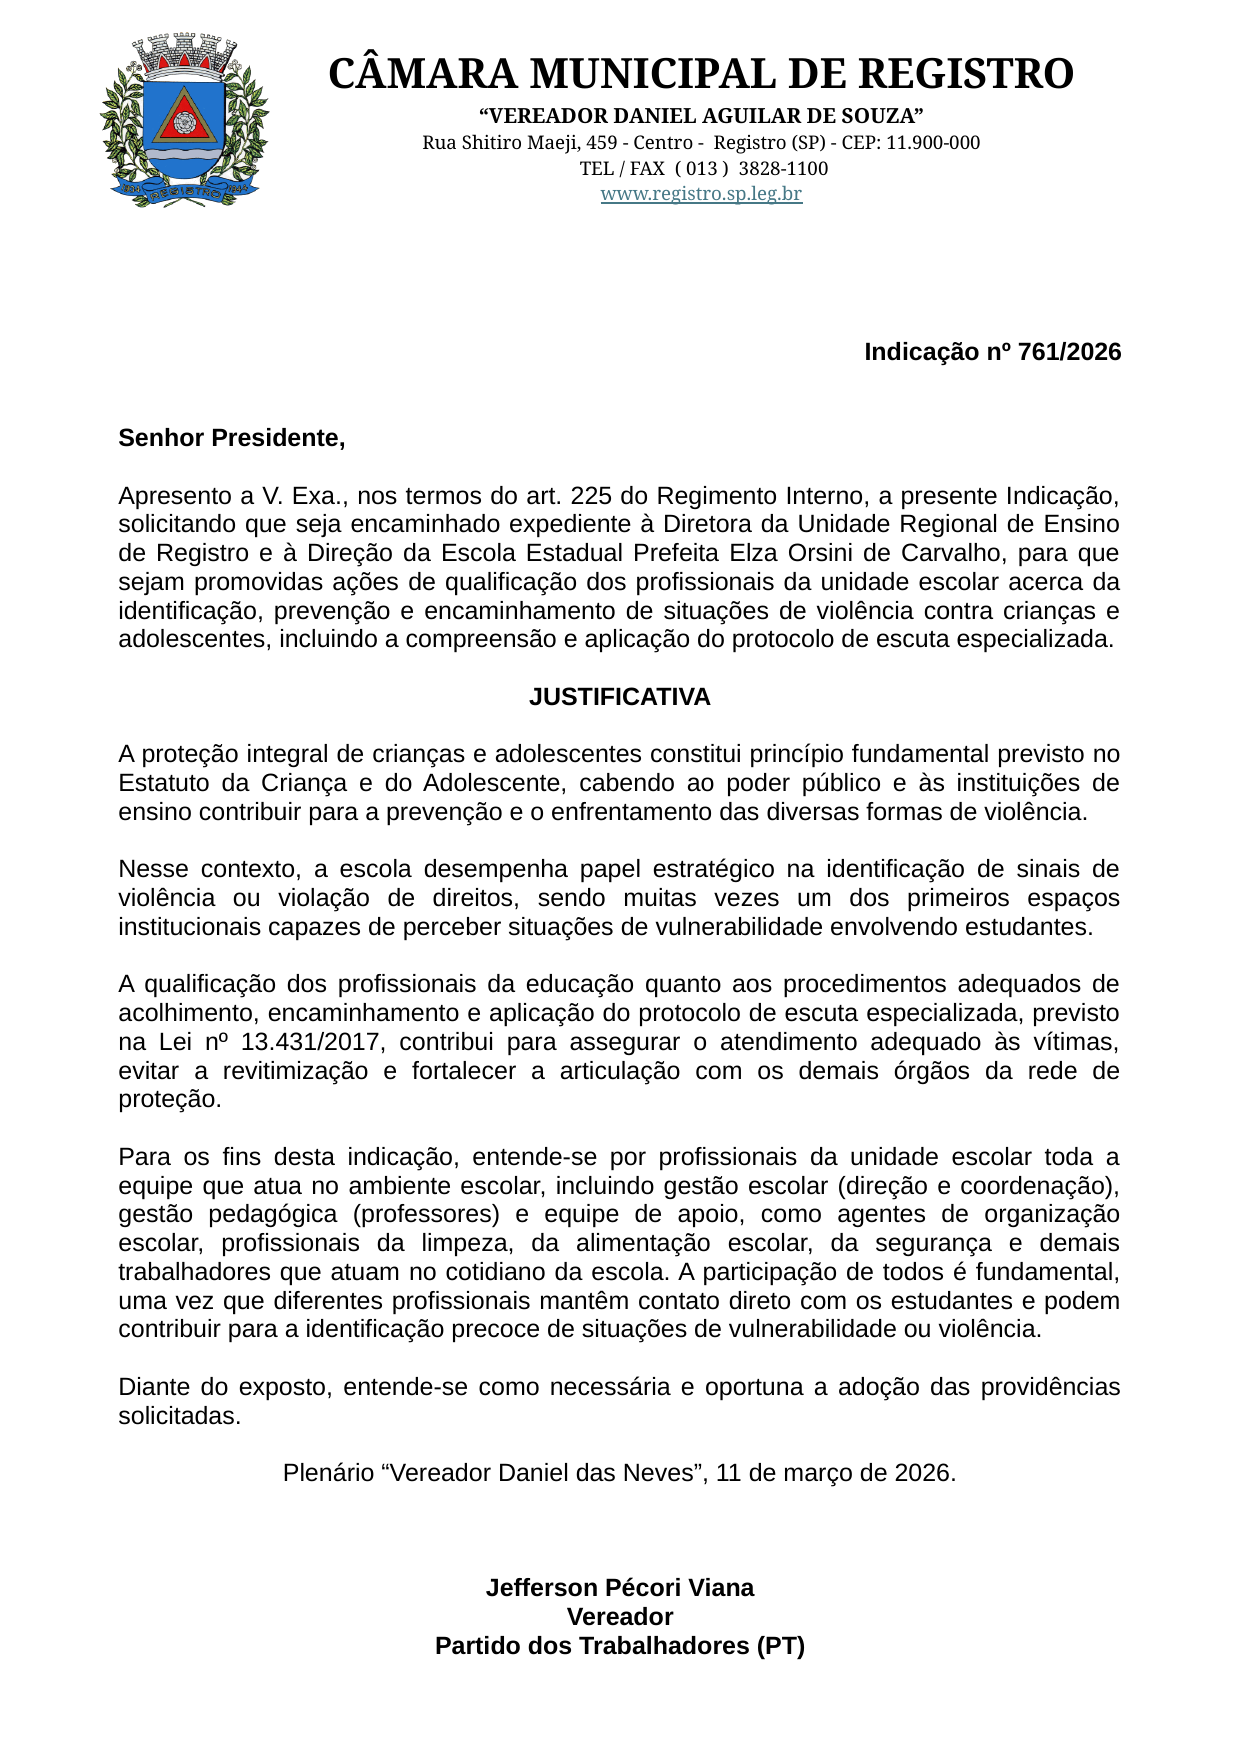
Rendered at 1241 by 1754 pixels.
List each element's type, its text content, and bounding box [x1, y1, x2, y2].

text Nesse contexto, a escola desempenha papel estratégico na identificação de sinais de violência ou violação de direitos, sendo muitas vezes um dos primeiros espaços institucionais capazes de perceber situações de vulnerabilidade envolvendo estudantes. [118, 854, 1122, 941]
text A qualificação dos profissionais da educação quanto aos procedimentos adequados de acolhimento, encaminhamento e aplicação do protocolo de escuta especializada, previsto na Lei nº 13.431/2017, contribui para assegurar o atendimento adequado às vítimas, evitar a revitimização e fortalecer a articulação com os demais órgãos da rede de proteção. [118, 969, 1122, 1113]
text Apresento a V. Exa., nos termos do art. 225 do Regimento Interno, a presente Indicação, solicitando que seja encaminhado expediente à Diretora da Unidade Regional de Ensino de Registro e à Direção da Escola Estadual Prefeita Elza Orsini de Carvalho, para que sejam promovidas ações de qualificação dos profissionais da unidade escolar acerca da identificação, prevenção e encaminhamento de situações de violência contra crianças e adolescentes, incluindo a compreensão e aplicação do protocolo de escuta especializada. [118, 481, 1122, 653]
text Jefferson Pécori Viana [118, 1573, 1122, 1602]
text Vereador [118, 1602, 1122, 1631]
text Indicação nº 761/2026 [118, 337, 1122, 366]
text A proteção integral de crianças e adolescentes constitui princípio fundamental previsto no Estatuto da Criança e do Adolescente, cabendo ao poder público e às instituições de ensino contribuir para a prevenção e o enfrentamento das diversas formas de violência. [118, 739, 1122, 826]
text Diante do exposto, entende-se como necessária e oportuna a adoção das providências solicitadas. [118, 1372, 1122, 1429]
text JUSTIFICATIVA [118, 682, 1122, 711]
text Partido dos Trabalhadores (PT) [118, 1631, 1122, 1659]
text Plenário “Vereador Daniel das Neves”, 11 de março de 2026. [118, 1458, 1122, 1487]
text Senhor Presidente, [118, 423, 1122, 452]
text Para os fins desta indicação, entende-se por profissionais da unidade escolar toda a equipe que atua no ambiente escolar, incluindo gestão escolar (direção e coordenação), gestão pedagógica (professores) e equipe de apoio, como agentes de organização escolar, profissionais da limpeza, da alimentação escolar, da segurança e demais trabalhadores que atuam no cotidiano da escola. A participação de todos é fundamental, uma vez que diferentes profissionais mantêm contato direto com os estudantes e podem contribuir para a identificação precoce de situações de vulnerabilidade ou violência. [118, 1142, 1122, 1343]
picture [95, 26, 274, 213]
